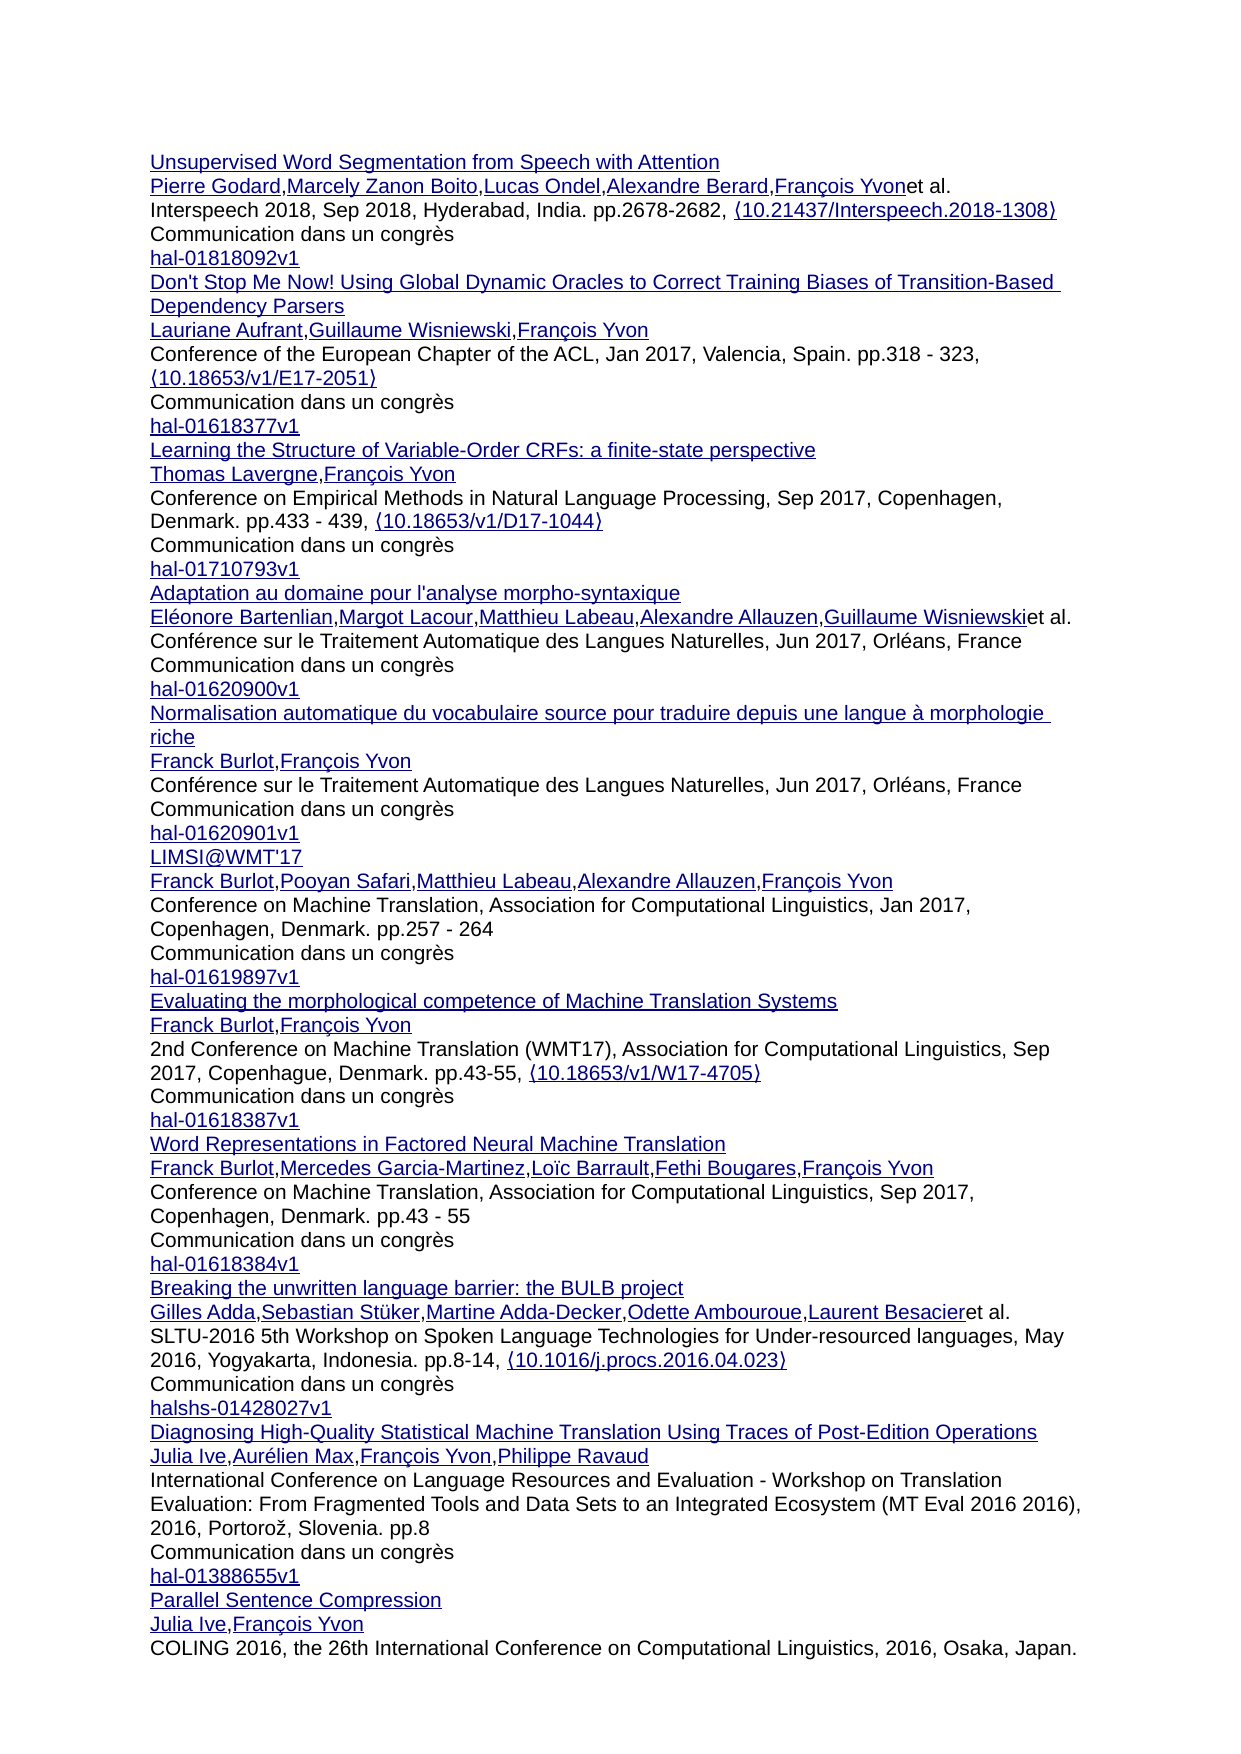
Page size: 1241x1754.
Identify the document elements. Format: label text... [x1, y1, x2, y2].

table_cell Evaluating the morphological competence of Machine Translation Systems Franck Burlot,François Yvon 2nd Conference on Machine Translation (WMT17), Association for Computational Linguistics, Sep 2017, Copenhague, Denmark. pp.43-55, ⟨10.18653/v1/W17-4705⟩ Communication dans un congrès hal-01618387v1 [150, 989, 1090, 1132]
table_cell Adaptation au domaine pour l'analyse morpho-syntaxique Eléonore Bartenlian,Margot Lacour,Matthieu Labeau,Alexandre Allauzen,Guillaume Wisniewskiet al. Conférence sur le Traitement Automatique des Langues Naturelles, Jun 2017, Orléans, France Communication dans un congrès hal-01620900v1 [150, 581, 1090, 701]
table_cell Unsupervised Word Segmentation from Speech with Attention Pierre Godard,Marcely Zanon Boito,Lucas Ondel,Alexandre Berard,François Yvonet al. Interspeech 2018, Sep 2018, Hyderabad, India. pp.2678-2682, ⟨10.21437/Interspeech.2018-1308⟩ Communication dans un congrès hal-01818092v1 [150, 150, 1090, 270]
table_cell Normalisation automatique du vocabulaire source pour traduire depuis une langue à morphologie riche Franck Burlot,François Yvon Conférence sur le Traitement Automatique des Langues Naturelles, Jun 2017, Orléans, France Communication dans un congrès hal-01620901v1 [150, 701, 1090, 845]
table_cell Learning the Structure of Variable-Order CRFs: a finite-state perspective Thomas Lavergne,François Yvon Conference on Empirical Methods in Natural Language Processing, Sep 2017, Copenhagen, Denmark. pp.433 - 439, ⟨10.18653/v1/D17-1044⟩ Communication dans un congrès hal-01710793v1 [150, 438, 1090, 581]
table_cell Word Representations in Factored Neural Machine Translation Franck Burlot,Mercedes Garcia-Martinez,Loïc Barrault,Fethi Bougares,François Yvon Conference on Machine Translation, Association for Computational Linguistics, Sep 2017, Copenhagen, Denmark. pp.43 - 55 Communication dans un congrès hal-01618384v1 [150, 1132, 1090, 1276]
table_cell Diagnosing High-Quality Statistical Machine Translation Using Traces of Post-Edition Operations Julia Ive,Aurélien Max,François Yvon,Philippe Ravaud International Conference on Language Resources and Evaluation - Workshop on Translation Evaluation: From Fragmented Tools and Data Sets to an Integrated Ecosystem (MT Eval 2016 2016), 2016, Portorož, Slovenia. pp.8 Communication dans un congrès hal-01388655v1 [150, 1420, 1090, 1587]
table_cell Parallel Sentence Compression Julia Ive,François Yvon COLING 2016, the 26th International Conference on Computational Linguistics, 2016, Osaka, Japan. [150, 1588, 1090, 1659]
table_cell LIMSI@WMT'17 Franck Burlot,Pooyan Safari,Matthieu Labeau,Alexandre Allauzen,François Yvon Conference on Machine Translation, Association for Computational Linguistics, Jan 2017, Copenhagen, Denmark. pp.257 - 264 Communication dans un congrès hal-01619897v1 [150, 845, 1090, 988]
table_cell Breaking the unwritten language barrier: the BULB project Gilles Adda,Sebastian Stüker,Martine Adda-Decker,Odette Ambouroue,Laurent Besacieret al. SLTU-2016 5th Workshop on Spoken Language Technologies for Under-resourced languages, May 2016, Yogyakarta, Indonesia. pp.8-14, ⟨10.1016/j.procs.2016.04.023⟩ Communication dans un congrès halshs-01428027v1 [150, 1276, 1090, 1420]
table_cell Don't Stop Me Now! Using Global Dynamic Oracles to Correct Training Biases of Transition-Based Dependency Parsers Lauriane Aufrant,Guillaume Wisniewski,François Yvon Conference of the European Chapter of the ACL, Jan 2017, Valencia, Spain. pp.318 - 323, ⟨10.18653/v1/E17-2051⟩ Communication dans un congrès hal-01618377v1 [150, 270, 1090, 437]
